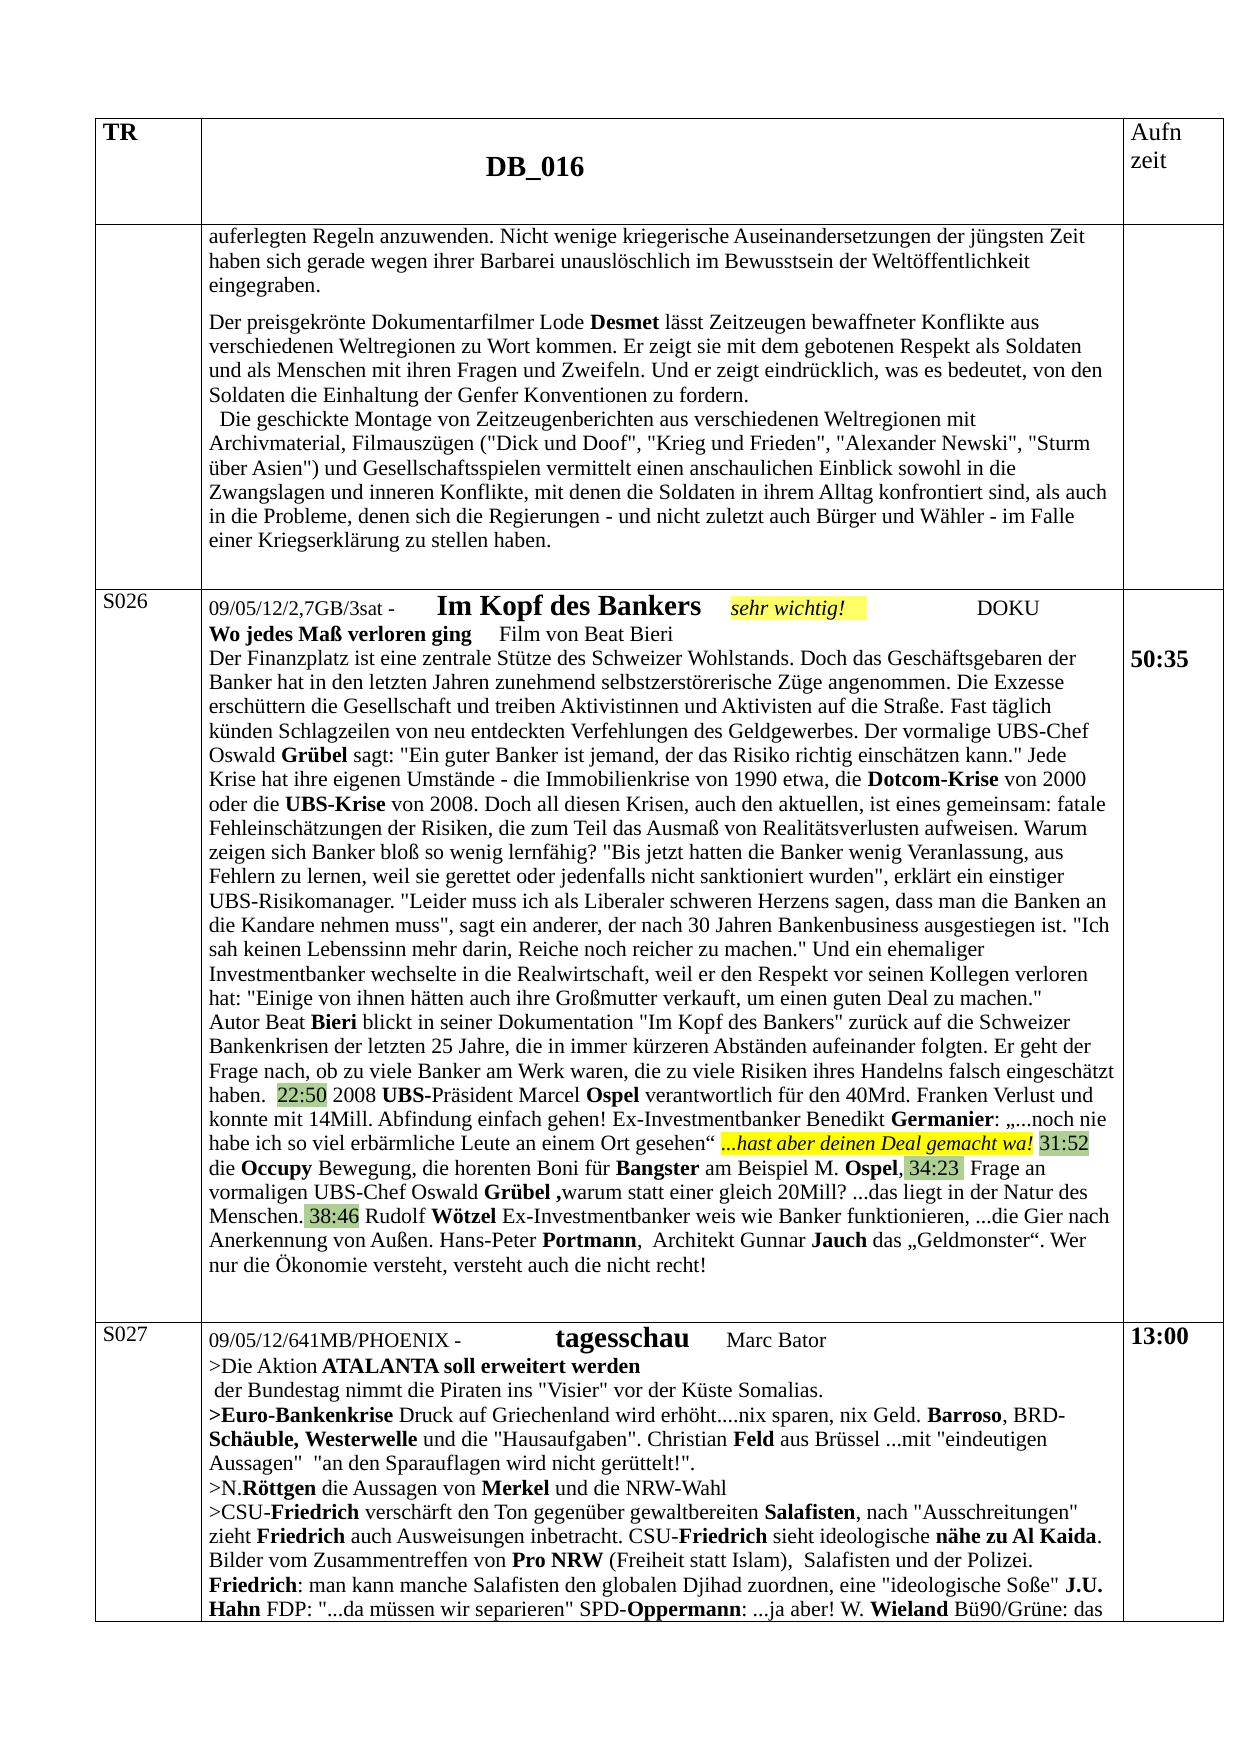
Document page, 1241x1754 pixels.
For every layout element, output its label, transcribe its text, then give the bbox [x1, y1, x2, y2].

table_cell [1124, 225, 1223, 589]
table_cell [96, 225, 201, 589]
table_header DB_016 [202, 119, 1123, 224]
table_cell auferlegten Regeln anzuwenden. Nicht wenige kriegerische Auseinandersetzungen der jüngsten Zeit haben sich gerade wegen ihrer Barbarei unauslöschlich im Bewusstsein der Weltöffentlichkeit eingegraben. Der preisgekrönte Dokumentarfilmer Lode Desmet lässt Zeitzeugen bewaffneter Konflikte aus verschiedenen Weltregionen zu Wort kommen. Er zeigt sie mit dem gebotenen Respekt als Soldaten und als Menschen mit ihren Fragen und Zweifeln. Und er zeigt eindrücklich, was es bedeutet, von den Soldaten die Einhaltung der Genfer Konventionen zu fordern. Die geschickte Montage von Zeitzeugenberichten aus verschiedenen Weltregionen mit Archivmaterial, Filmauszügen ("Dick und Doof", "Krieg und Frieden", "Alexander Newski", "Sturm über Asien") und Gesellschaftsspielen vermittelt einen anschaulichen Einblick sowohl in die Zwangslagen und inneren Konflikte, mit denen die Soldaten in ihrem Alltag konfrontiert sind, als auch in die Probleme, denen sich die Regierungen - und nicht zuletzt auch Bürger und Wähler - im Falle einer Kriegserklärung zu stellen haben. [202, 225, 1123, 589]
table_cell S027 [96, 1323, 201, 1621]
table_header Aufn zeit [1124, 119, 1223, 224]
table_cell S026 [96, 590, 201, 1322]
table_cell 50:35 [1124, 590, 1223, 1322]
table_cell 09/05/12/641MB/PHOENIX - tagesschau Marc Bator >Die Aktion ATALANTA soll erweitert werden der Bundestag nimmt die Piraten ins "Visier" vor der Küste Somalias. >Euro-Bankenkrise Druck auf Griechenland wird erhöht....nix sparen, nix Geld. Barroso, BRD-Schäuble, Westerwelle und die "Hausaufgaben". Christian Feld aus Brüssel ...mit "eindeutigen Aussagen" "an den Sparauflagen wird nicht gerüttelt!". >N.Röttgen die Aussagen von Merkel und die NRW-Wahl >CSU-Friedrich verschärft den Ton gegenüber gewaltbereiten Salafisten, nach "Ausschreitungen" zieht Friedrich auch Ausweisungen inbetracht. CSU-Friedrich sieht ideologische nähe zu Al Kaida. Bilder vom Zusammentreffen von Pro NRW (Freiheit statt Islam), Salafisten und der Polizei. Friedrich: man kann manche Salafisten den globalen Djihad zuordnen, eine "ideologische Soße" J.U. Hahn FDP: "...da müssen wir separieren" SPD-Oppermann: ...ja aber! W. Wieland Bü90/Grüne: das [202, 1323, 1123, 1621]
table_cell 13:00 [1124, 1323, 1223, 1621]
table_cell 09/05/12/2,7GB/3sat - Im Kopf des Bankers sehr wichtig! DOKU Wo jedes Maß verloren ging Film von Beat Bieri Der Finanzplatz ist eine zentrale Stütze des Schweizer Wohlstands. Doch das Geschäftsgebaren der Banker hat in den letzten Jahren zunehmend selbstzerstörerische Züge angenommen. Die Exzesse erschüttern die Gesellschaft und treiben Aktivistinnen und Aktivisten auf die Straße. Fast täglich künden Schlagzeilen von neu entdeckten Verfehlungen des Geldgewerbes. Der vormalige UBS-Chef Oswald Grübel sagt: "Ein guter Banker ist jemand, der das Risiko richtig einschätzen kann." Jede Krise hat ihre eigenen Umstände - die Immobilienkrise von 1990 etwa, die Dotcom-Krise von 2000 oder die UBS-Krise von 2008. Doch all diesen Krisen, auch den aktuellen, ist eines gemeinsam: fatale Fehleinschätzungen der Risiken, die zum Teil das Ausmaß von Realitätsverlusten aufweisen. Warum zeigen sich Banker bloß so wenig lernfähig? "Bis jetzt hatten die Banker wenig Veranlassung, aus Fehlern zu lernen, weil sie gerettet oder jedenfalls nicht sanktioniert wurden", erklärt ein einstiger UBS-Risikomanager. "Leider muss ich als Liberaler schweren Herzens sagen, dass man die Banken an die Kandare nehmen muss", sagt ein anderer, der nach 30 Jahren Bankenbusiness ausgestiegen ist. "Ich sah keinen Lebenssinn mehr darin, Reiche noch reicher zu machen." Und ein ehemaliger Investmentbanker wechselte in die Realwirtschaft, weil er den Respekt vor seinen Kollegen verloren hat: "Einige von ihnen hätten auch ihre Großmutter verkauft, um einen guten Deal zu machen." Autor Beat Bieri blickt in seiner Dokumentation "Im Kopf des Bankers" zurück auf die Schweizer Bankenkrisen der letzten 25 Jahre, die in immer kürzeren Abständen aufeinander folgten. Er geht der Frage nach, ob zu viele Banker am Werk waren, die zu viele Risiken ihres Handelns falsch eingeschätzt haben. 22:50 2008 UBS-Präsident Marcel Ospel verantwortlich für den 40Mrd. Franken Verlust und konnte mit 14Mill. Abfindung einfach gehen! Ex-Investmentbanker Benedikt Germanier: „...noch nie habe ich so viel erbärmliche Leute an einem Ort gesehen“ ...hast aber deinen Deal gemacht wa! 31:52 die Occupy Bewegung, die horenten Boni für Bangster am Beispiel M. Ospel, 34:23 Frage an vormaligen UBS-Chef Oswald Grübel ,warum statt einer gleich 20Mill? ...das liegt in der Natur des Menschen. 38:46 Rudolf Wötzel Ex-Investmentbanker weis wie Banker funktionieren, ...die Gier nach Anerkennung von Außen. Hans-Peter Portmann, Architekt Gunnar Jauch das „Geldmonster“. Wer nur die Ökonomie versteht, versteht auch die nicht recht! [202, 590, 1123, 1322]
table_header TR [96, 119, 201, 224]
